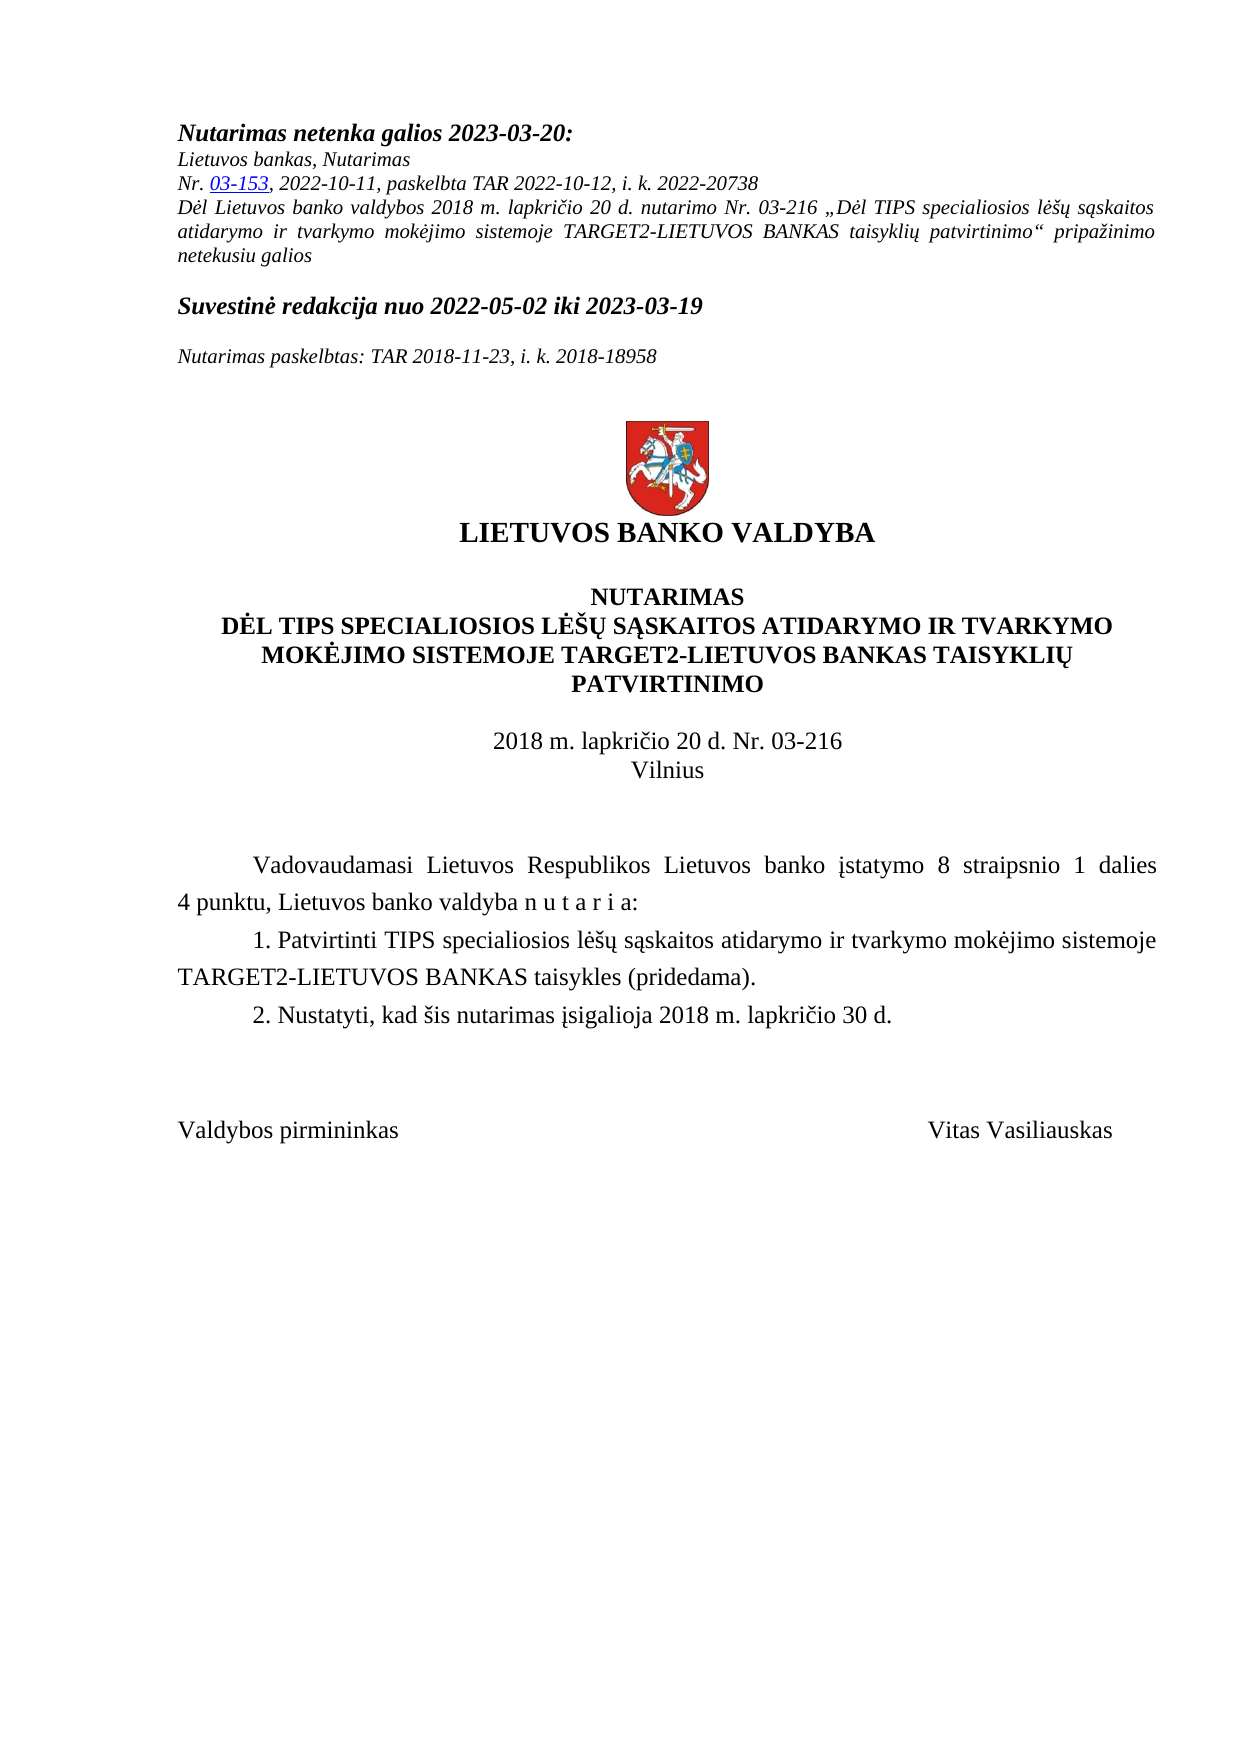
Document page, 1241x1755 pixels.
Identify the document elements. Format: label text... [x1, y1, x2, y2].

text Lietuvos bankas, Nutarimas [177, 147, 1158, 171]
text Dėl Lietuvos banko valdybos 2018 m. lapkričio 20 d. nutarimo Nr. 03-216 „Dėl TIPS specialiosios lėšų sąskaitos atidarymo ir tvarkymo mokėjimo sistemoje TARGET2-LIETUVOS BANKAS taisyklių patvirtinimo“ pripažinimo netekusiu galios [177, 195, 1158, 267]
text 2. Nustatyti, kad šis nutarimas įsigalioja 2018 m. lapkričio 30 d. [177, 991, 1158, 1029]
text Vadovaudamasi Lietuvos Respublikos Lietuvos banko įstatymo 8 straipsnio 1 dalies 4 punktu, Lietuvos banko valdyba n u t a r i a: [177, 841, 1158, 916]
text Vilnius [177, 755, 1158, 784]
text 2018 m. lapkričio 20 d. Nr. 03-216 [177, 726, 1158, 755]
text 1. Patvirtinti TIPS specialiosios lėšų sąskaitos atidarymo ir tvarkymo mokėjimo sistemoje TARGET2-LIETUVOS BANKAS taisykles (pridedama). [177, 916, 1158, 991]
text Nr. 03-153, 2022-10-11, paskelbta TAR 2022-10-12, i. k. 2022-20738 [177, 171, 1158, 195]
text DĖL TIPS SPECIALIOSIOS LĖŠŲ SĄSKAITOS ATIDARYMO IR TVARKYMO MOKĖJIMO SISTEMOJE TARGET2-LIETUVOS BANKAS TAISYKLIŲ PATVIRTINIMO [177, 611, 1158, 697]
text Suvestinė redakcija nuo 2022-05-02 iki 2023-03-19 [177, 291, 1158, 320]
text Nutarimas netenka galios 2023-03-20: [177, 118, 1158, 147]
text LIETUVOS BANKO VALDYBA [177, 515, 1158, 549]
text Nutarimas paskelbtas: TAR 2018-11-23, i. k. 2018-18958 [177, 344, 1158, 368]
text NUTARIMAS [177, 582, 1158, 611]
subtitle Valdybos pirmininkas Vitas Vasiliauskas [177, 1115, 1158, 1144]
